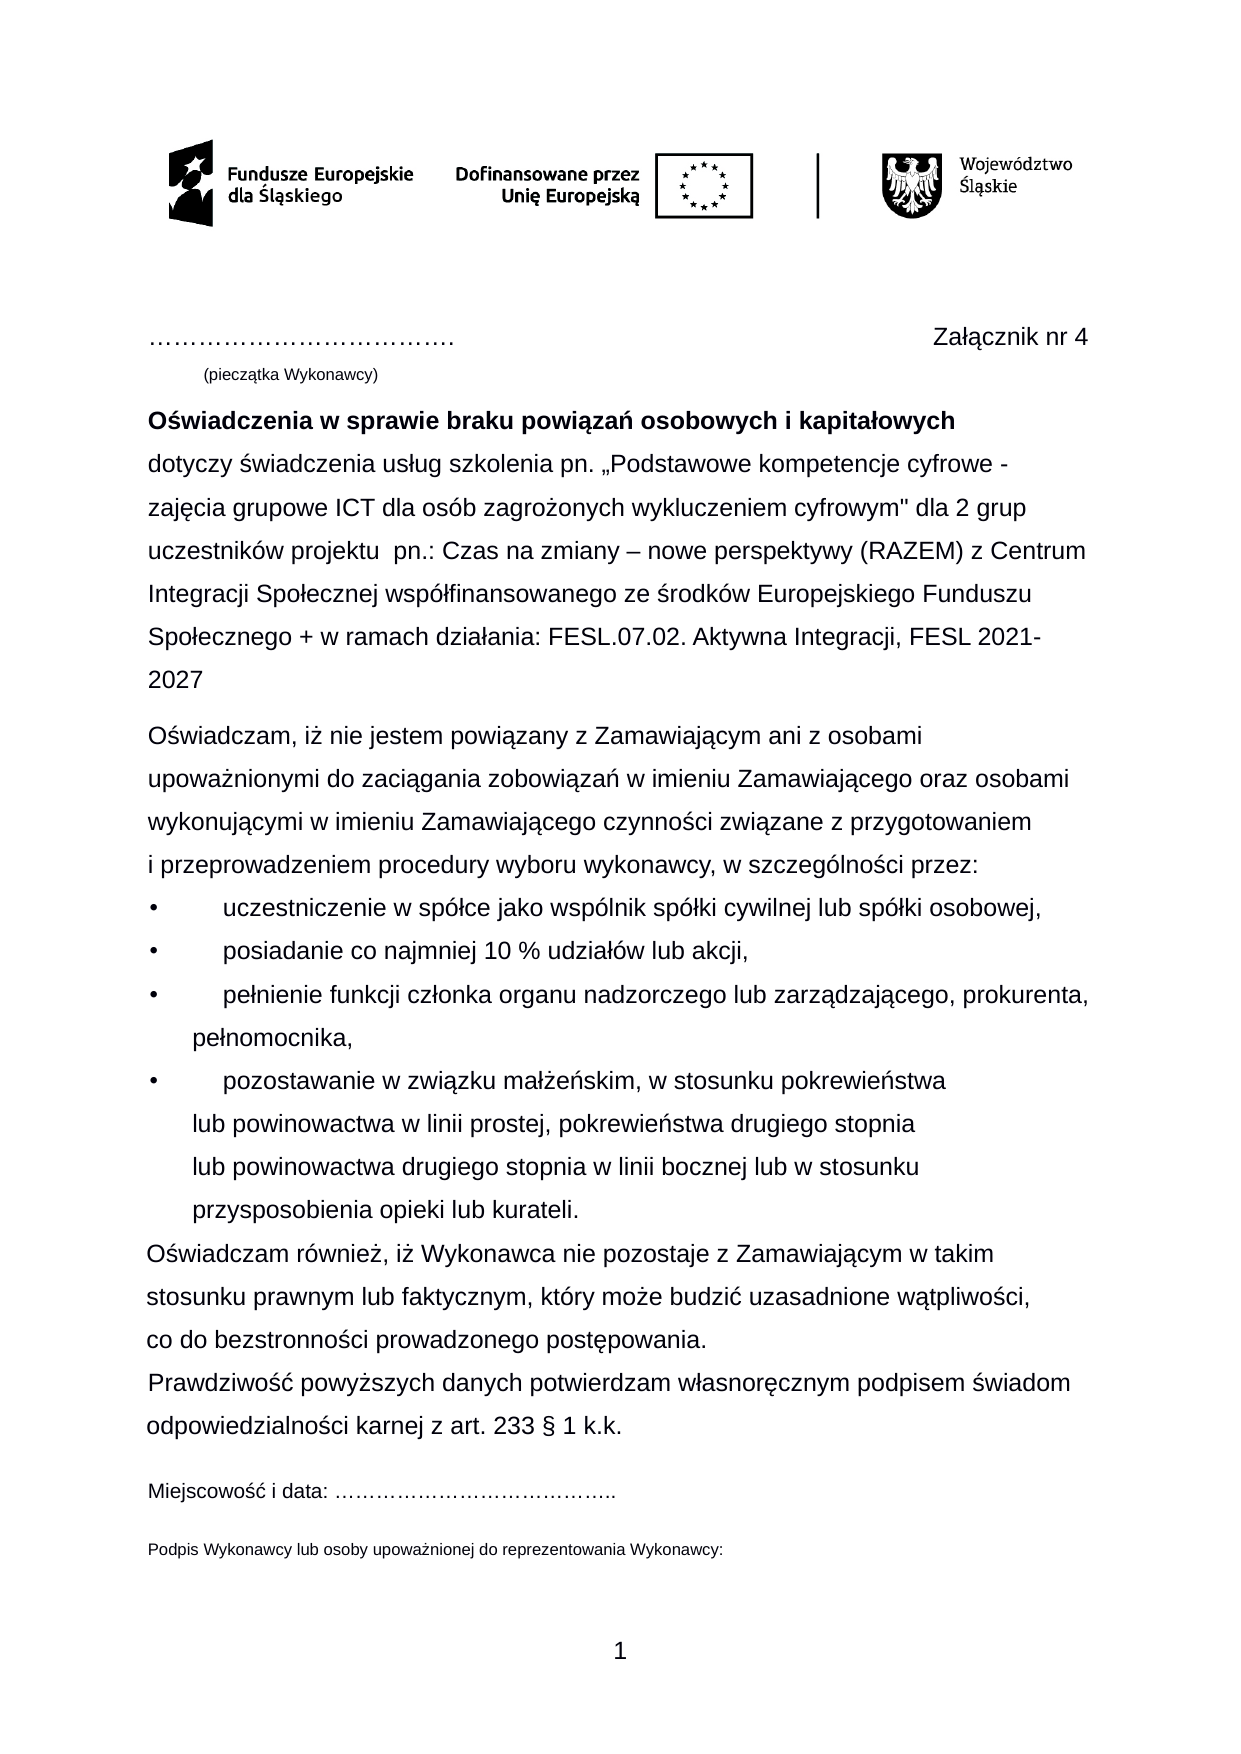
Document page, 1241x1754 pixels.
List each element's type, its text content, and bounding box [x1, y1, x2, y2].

text (pieczątka Wykonawcy) [148, 365, 1092, 384]
text Oświadczam, iż nie jestem powiązany z Zamawiającym ani z osobami upoważnionymi do zaciągania zobowiązań w imieniu Zamawiającego oraz osobami wykonującymi w imieniu Zamawiającego czynności związane z przygotowaniem i przeprowadzeniem procedury wyboru wykonawcy, w szczególności przez: [148, 721, 1092, 879]
text Oświadczam również, iż Wykonawca nie pozostaje z Zamawiającym w takim stosunku prawnym lub faktycznym, który może budzić uzasadnione wątpliwości, co do bezstronności prowadzonego postępowania. [146, 1238, 1092, 1353]
list uczestniczenie w spółce jako wspólnik spółki cywilnej lub spółki osobowej, [149, 893, 1092, 922]
text Podpis Wykonawcy lub osoby upoważnionej do reprezentowania Wykonawcy: [146, 1540, 1092, 1559]
subtitle Oświadczenia w sprawie braku powiązań osobowych i kapitałowych [148, 406, 1092, 435]
picture [147, 118, 1093, 248]
text dotyczy świadczenia usług szkolenia pn. „Podstawowe kompetencje cyfrowe - zajęcia grupowe ICT dla osób zagrożonych wykluczeniem cyfrowym" dla 2 grup uczestników projektu pn.: Czas na zmiany – nowe perspektywy (RAZEM) z Centrum Integracji Społecznej współfinansowanego ze środków Europejskiego Funduszu Społecznego + w ramach działania: FESL.07.02. Aktywna Integracji, FESL 2021-2027 [148, 449, 1092, 694]
list posiadanie co najmniej 10 % udziałów lub akcji, [149, 936, 1092, 965]
list pełnienie funkcji członka organu nadzorczego lub zarządzającego, prokurenta, pełnomocnika, [149, 979, 1092, 1052]
text ………………………………. Załącznik nr 4 [148, 322, 1092, 351]
list pozostawanie w związku małżeńskim, w stosunku pokrewieństwa lub powinowactwa w linii prostej, pokrewieństwa drugiego stopnia lub powinowactwa drugiego stopnia w linii bocznej lub w stosunku przysposobienia opieki lub kurateli. [149, 1066, 1092, 1224]
text Miejscowość i data: ………………………………….. [146, 1479, 1092, 1503]
text Prawdziwość powyższych danych potwierdzam własnoręcznym podpisem świadom odpowiedzialności karnej z art. 233 § 1 k.k. [146, 1368, 1092, 1440]
